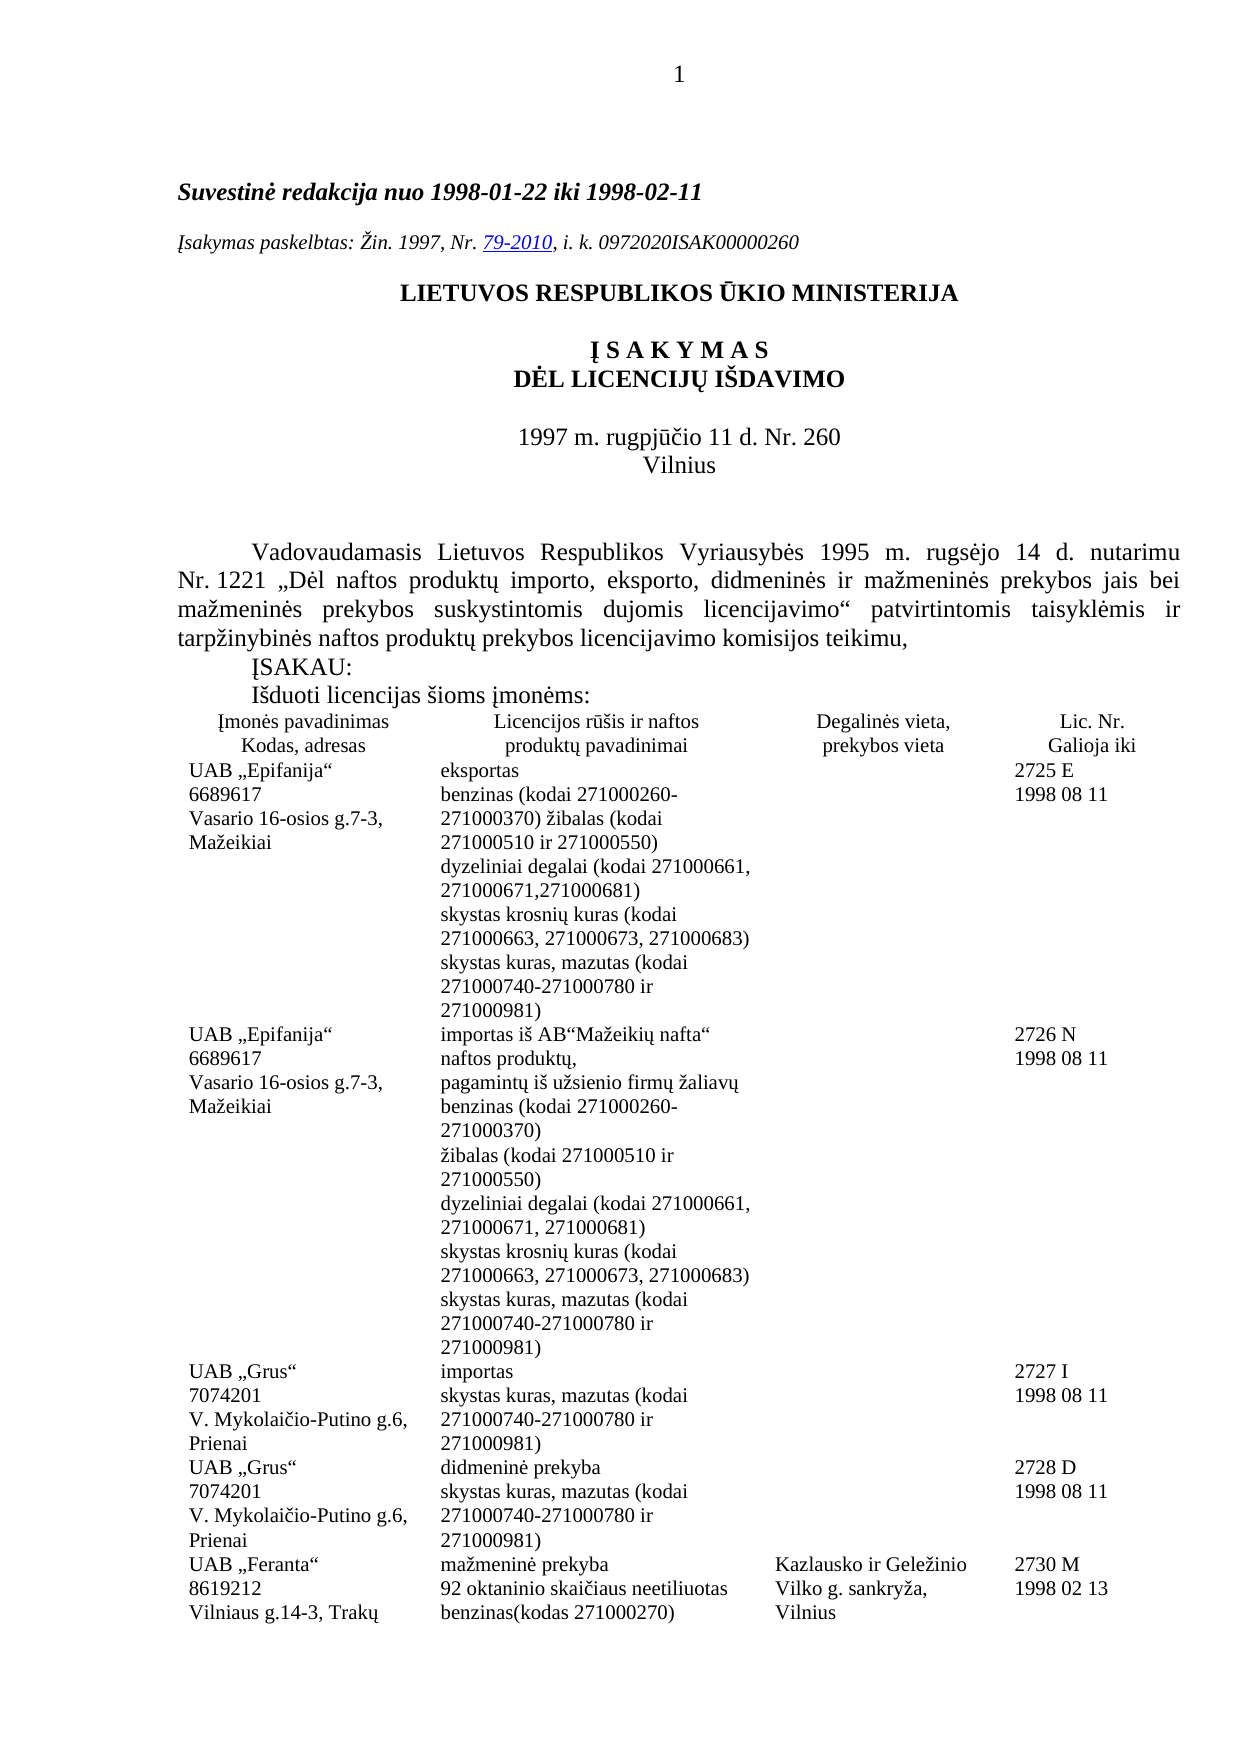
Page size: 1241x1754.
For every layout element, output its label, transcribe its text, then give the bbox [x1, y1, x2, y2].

text LIETUVOS RESPUBLIKOS ŪKIO MINISTERIJA [177, 278, 1181, 307]
table_cell [764, 1455, 1003, 1552]
text ĮSAKAU: [177, 652, 1181, 681]
text Suvestinė redakcija nuo 1998-01-22 iki 1998-02-11 [177, 177, 1181, 206]
table_header Įmonės pavadinimas Kodas, adresas [177, 709, 429, 757]
table_cell [764, 1022, 1003, 1359]
table_cell UAB „Feranta“ 8619212 Vilniaus g.14-3, Trakų [177, 1552, 429, 1636]
table_cell Kazlausko ir Geležinio Vilko g. sankryža, Vilnius [764, 1552, 1003, 1636]
text Išduoti licencijas šioms įmonėms: [177, 681, 1181, 709]
table_cell 2726 N 1998 08 11 [1003, 1022, 1181, 1359]
table_cell UAB „Grus“ 7074201 V. Mykolaičio-Putino g.6, Prienai [177, 1359, 429, 1455]
table_header Degalinės vieta, prekybos vieta [764, 709, 1003, 757]
table_cell didmeninė prekyba skystas kuras, mazutas (kodai 271000740-271000780 ir 271000981) [429, 1455, 763, 1552]
table_cell 2725 E 1998 08 11 [1003, 758, 1181, 1022]
table_cell importas skystas kuras, mazutas (kodai 271000740-271000780 ir 271000981) [429, 1359, 763, 1455]
table_cell 2728 D 1998 08 11 [1003, 1455, 1181, 1552]
text Į S A K Y M A S [177, 336, 1181, 364]
table_cell 2730 M 1998 02 13 [1003, 1552, 1181, 1636]
table_cell [764, 1359, 1003, 1455]
table_cell eksportas benzinas (kodai 271000260-271000370) žibalas (kodai 271000510 ir 271000550) dyzeliniai degalai (kodai 271000661, 271000671,271000681) skystas krosnių kuras (kodai 271000663, 271000673, 271000683) skystas kuras, mazutas (kodai 271000740-271000780 ir 271000981) [429, 758, 763, 1022]
text DĖL LICENCIJŲ IŠDAVIMO [177, 364, 1181, 393]
text Įsakymas paskelbtas: Žin. 1997, Nr. 79-2010, i. k. 0972020ISAK00000260 [177, 230, 1181, 254]
table_cell 2727 I 1998 08 11 [1003, 1359, 1181, 1455]
table_header Lic. Nr. Galioja iki [1003, 709, 1181, 757]
table_header Licencijos rūšis ir naftos produktų pavadinimai [429, 709, 763, 757]
text Vadovaudamasis Lietuvos Respublikos Vyriausybės 1995 m. rugsėjo 14 d. nutarimu Nr. 1221 „Dėl naftos produktų importo, eksporto, didmeninės ir mažmeninės prekybos jais bei mažmeninės prekybos suskystintomis dujomis licencijavimo“ patvirtintomis taisyklėmis ir tarpžinybinės naftos produktų prekybos licencijavimo komisijos teikimu, [177, 537, 1181, 652]
table_cell mažmeninė prekyba 92 oktaninio skaičiaus neetiliuotas benzinas(kodas 271000270) [429, 1552, 763, 1636]
table_cell UAB „Grus“ 7074201 V. Mykolaičio-Putino g.6, Prienai [177, 1455, 429, 1552]
table_cell UAB „Epifanija“ 6689617 Vasario 16-osios g.7-3, Mažeikiai [177, 758, 429, 1022]
text 1997 m. rugpjūčio 11 d. Nr. 260 [177, 422, 1181, 451]
table_cell UAB „Epifanija“ 6689617 Vasario 16-osios g.7-3, Mažeikiai [177, 1022, 429, 1359]
table_cell [764, 758, 1003, 1022]
text Vilnius [177, 451, 1181, 479]
table_cell importas iš AB“Mažeikių nafta“ naftos produktų, pagamintų iš užsienio firmų žaliavų benzinas (kodai 271000260-271000370) žibalas (kodai 271000510 ir 271000550) dyzeliniai degalai (kodai 271000661, 271000671, 271000681) skystas krosnių kuras (kodai 271000663, 271000673, 271000683) skystas kuras, mazutas (kodai 271000740-271000780 ir 271000981) [429, 1022, 763, 1359]
